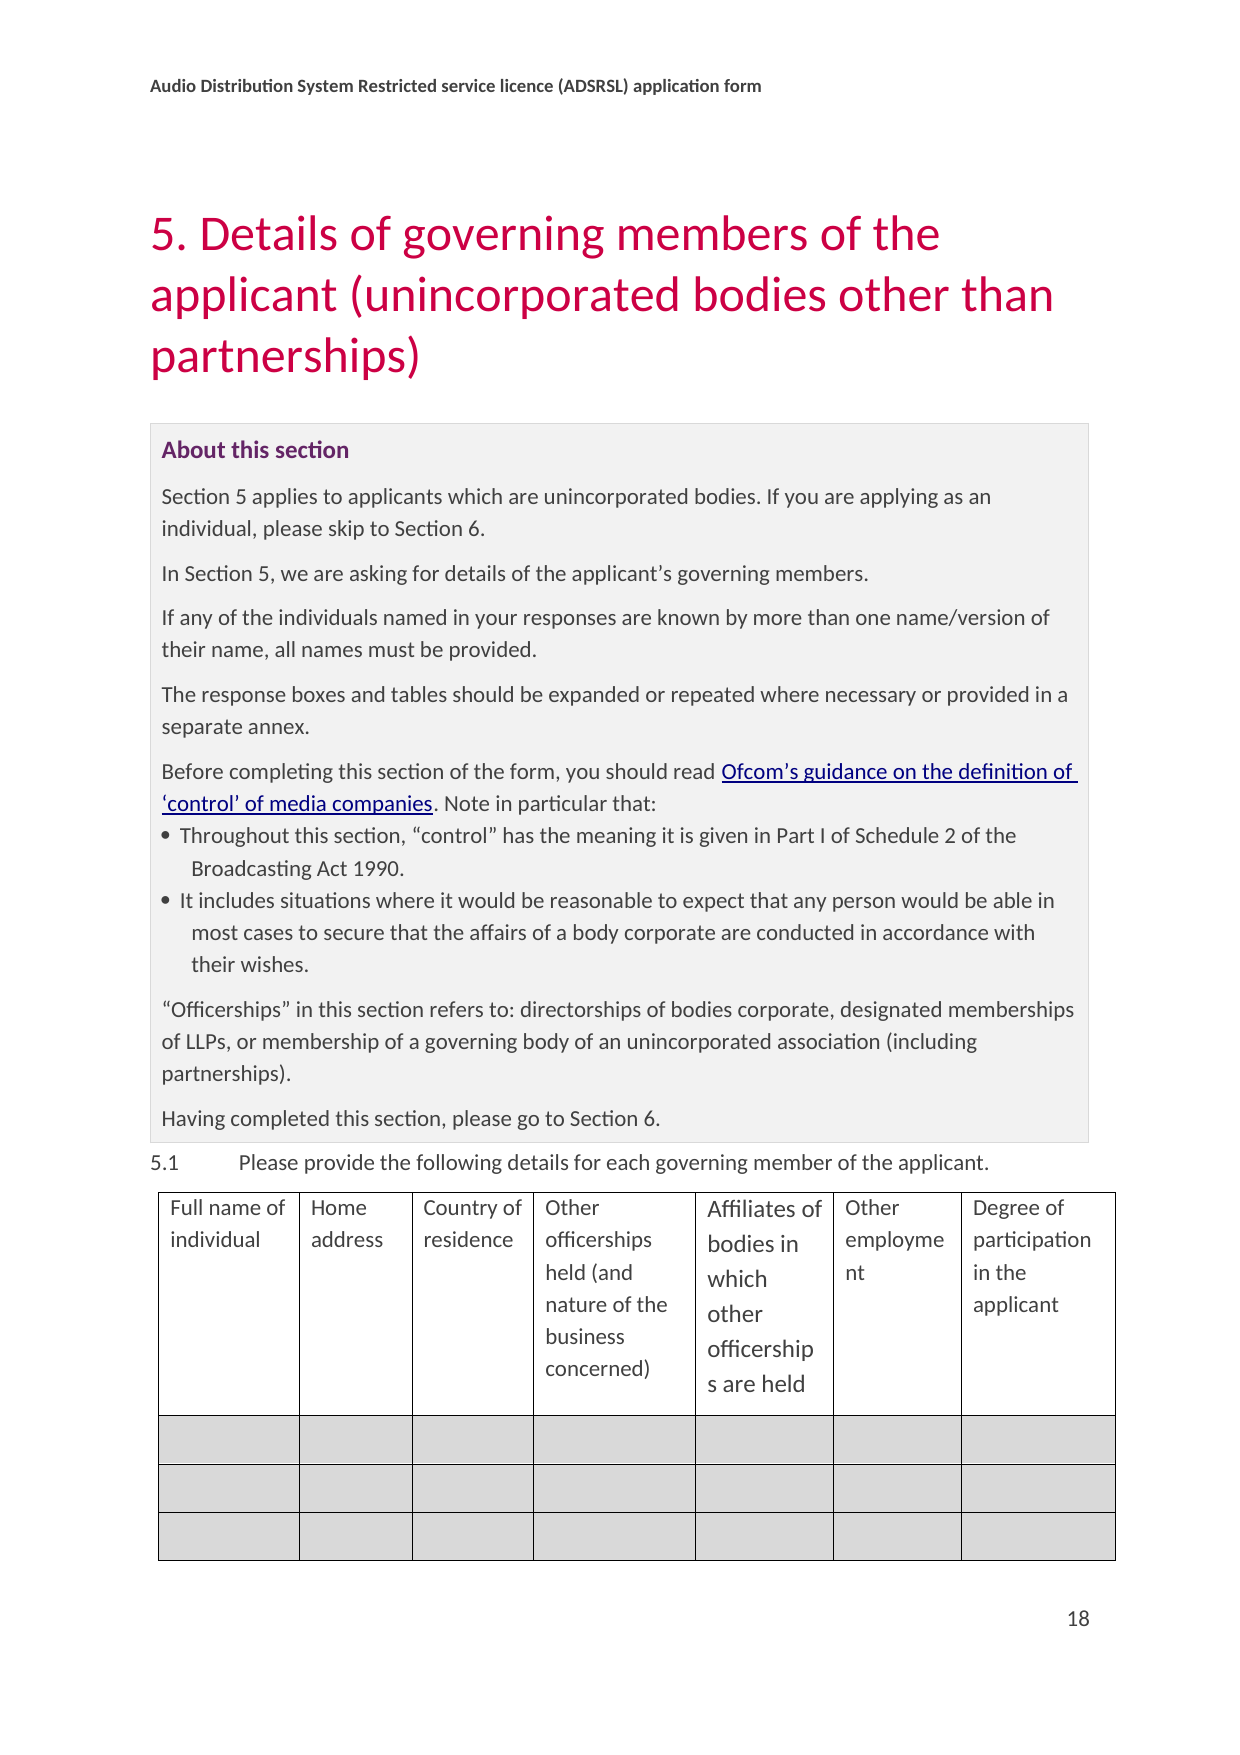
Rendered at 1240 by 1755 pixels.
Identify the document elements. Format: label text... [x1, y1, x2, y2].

table_cell [534, 1465, 695, 1512]
table_header Home address [300, 1193, 412, 1415]
table_header Country of residence [413, 1193, 533, 1415]
text Having completed this section, please go to Section 6. [151, 1092, 1088, 1142]
table_cell [534, 1416, 695, 1463]
subtitle About this section [151, 424, 1088, 465]
list It includes situations where it would be reasonable to expect that any person would be able in most cases to secure that the affairs of a body corporate are conducted in accordance with their wishes. [151, 874, 1088, 978]
table_cell [300, 1416, 412, 1463]
text Section 5 applies to applicants which are unincorporated bodies. If you are applying as an individual, please skip to Section 6. [151, 470, 1088, 542]
table_cell [300, 1513, 412, 1560]
table_cell [300, 1465, 412, 1512]
table_cell [696, 1416, 833, 1463]
table_cell [413, 1513, 533, 1560]
text Before completing this section of the form, you should read Ofcom’s guidance on the definition of ‘control’ of media companies. Note in particular that: [151, 746, 1088, 810]
table_cell [159, 1465, 299, 1512]
text “Officerships” in this section refers to: directorships of bodies corporate, designated memberships of LLPs, or membership of a governing body of an unincorporated association (including partnerships). [151, 983, 1088, 1087]
table_cell [834, 1513, 961, 1560]
table_cell [413, 1416, 533, 1463]
table_header Degree of participation in the applicant [962, 1193, 1115, 1415]
table_cell [534, 1513, 695, 1560]
table_cell [962, 1416, 1115, 1463]
table_header Affiliates of bodies in which other officerships are held [696, 1193, 833, 1415]
table_cell [834, 1416, 961, 1463]
table_cell [962, 1513, 1115, 1560]
text In Section 5, we are asking for details of the applicant’s governing members. [151, 547, 1088, 587]
text The response boxes and tables should be expanded or repeated where necessary or provided in a separate annex. [151, 669, 1088, 740]
table_header Full name of individual [159, 1193, 299, 1415]
list Throughout this section, “control” has the meaning it is given in Part I of Schedule 2 of the Broadcasting Act 1990. [151, 810, 1088, 874]
table_cell [413, 1465, 533, 1512]
title Details of governing members of the applicant (unincorporated bodies other than partnerships) [150, 202, 1089, 385]
table_cell [159, 1416, 299, 1463]
text If any of the individuals named in your responses are known by more than one name/version of their name, all names must be provided. [151, 592, 1088, 663]
table_cell [834, 1465, 961, 1512]
table_header Other employment [834, 1193, 961, 1415]
table_cell [696, 1465, 833, 1512]
table_cell [696, 1513, 833, 1560]
table_cell [962, 1465, 1115, 1512]
table_header Other officerships held (and nature of the business concerned) [534, 1193, 695, 1415]
table_cell [159, 1513, 299, 1560]
list Please provide the following details for each governing member of the applicant. [150, 1148, 1089, 1176]
